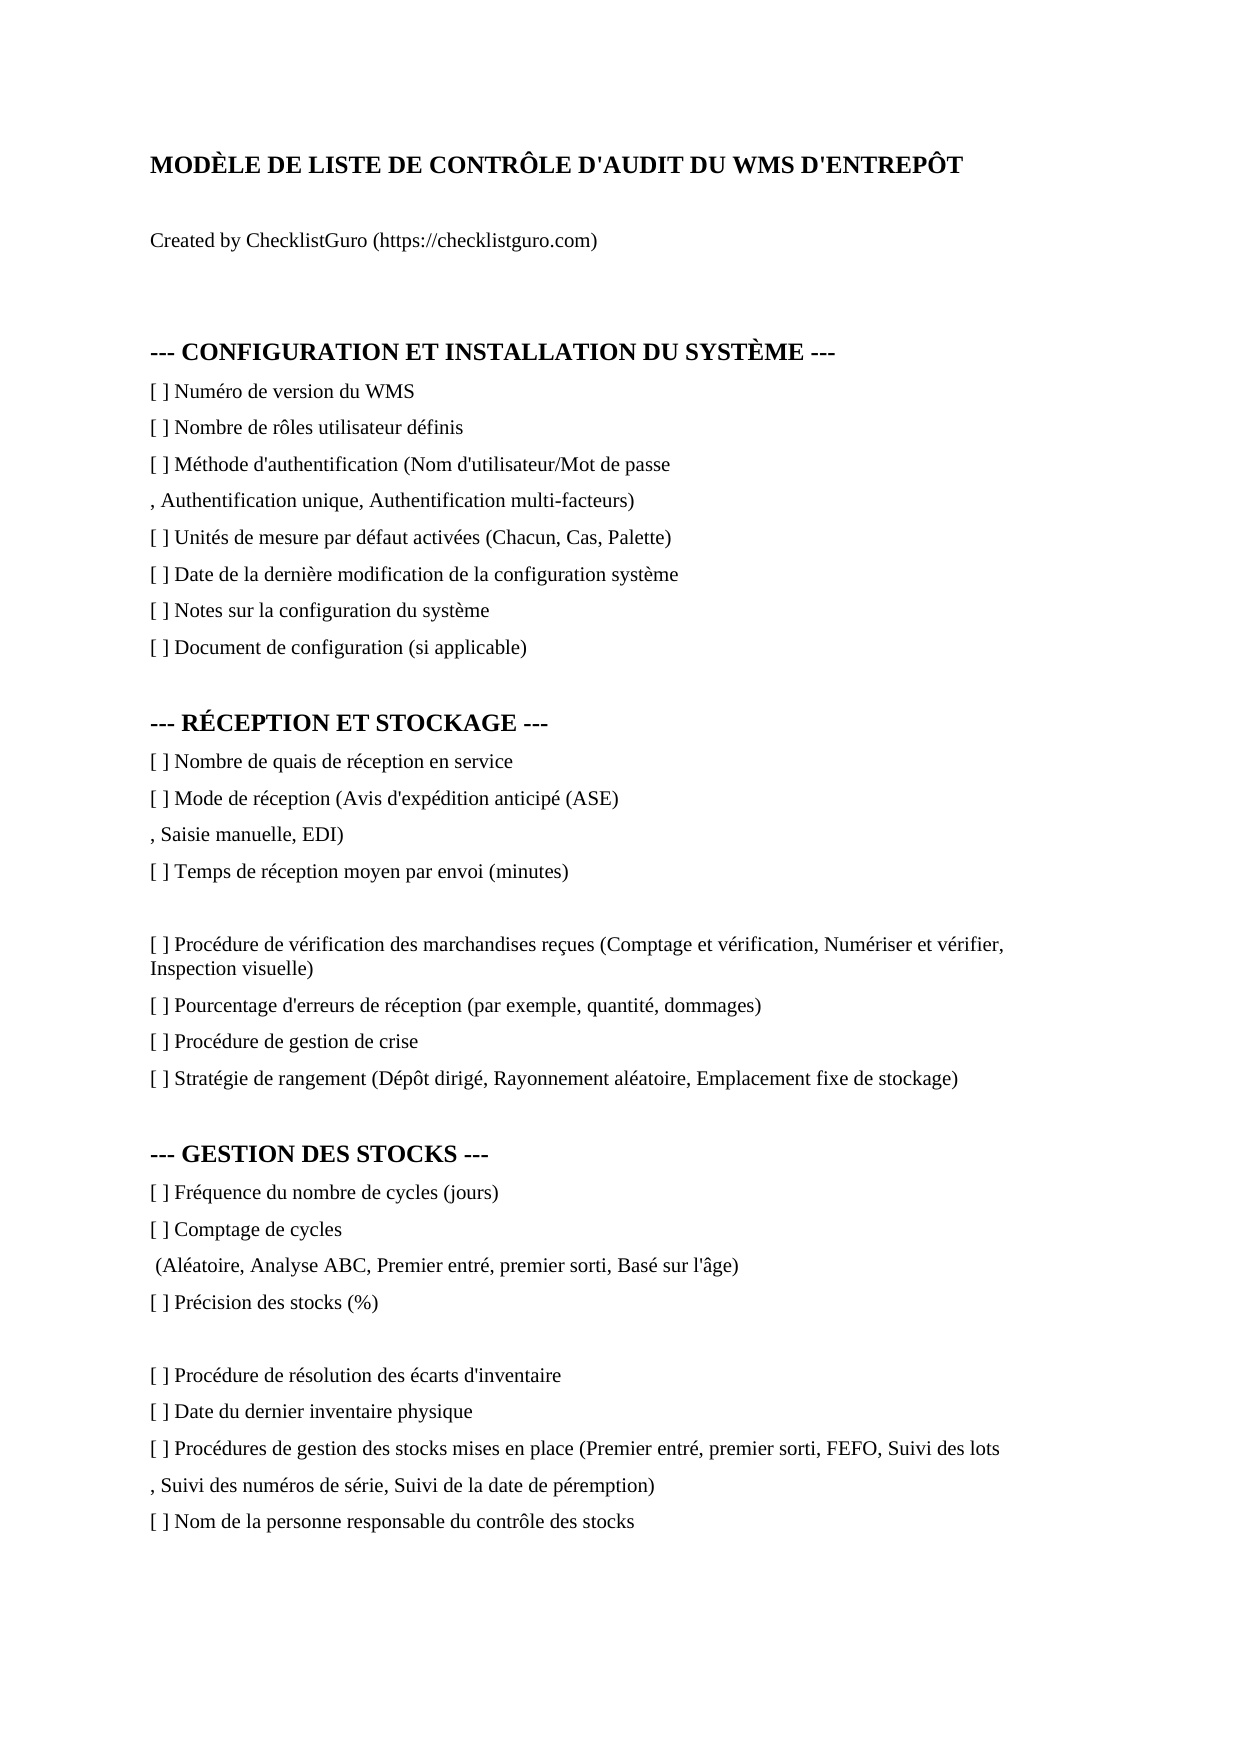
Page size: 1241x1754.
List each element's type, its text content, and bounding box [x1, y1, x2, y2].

text [ ] Procédures de gestion des stocks mises en place (Premier entré, premier sorti, FEFO, Suivi des lots [150, 1436, 1090, 1460]
text [ ] Procédure de gestion de crise [150, 1029, 1090, 1053]
text [ ] Notes sur la configuration du système [150, 598, 1090, 622]
text --- GESTION DES STOCKS --- [150, 1139, 1090, 1167]
text [ ] Comptage de cycles [150, 1217, 1090, 1241]
text [ ] Fréquence du nombre de cycles (jours) [150, 1180, 1090, 1204]
text [ ] Stratégie de rangement (Dépôt dirigé, Rayonnement aléatoire, Emplacement fixe de stockage) [150, 1066, 1090, 1090]
text [ ] Pourcentage d'erreurs de réception (par exemple, quantité, dommages) [150, 992, 1090, 1017]
text [ ] Temps de réception moyen par envoi (minutes) [150, 859, 1090, 883]
text [ ] Mode de réception (Avis d'expédition anticipé (ASE) [150, 786, 1090, 810]
text [ ] Précision des stocks (%) [150, 1290, 1090, 1314]
text Created by ChecklistGuro (https://checklistguro.com) [150, 228, 1090, 252]
text [ ] Nom de la personne responsable du contrôle des stocks [150, 1509, 1090, 1533]
text [ ] Date de la dernière modification de la configuration système [150, 562, 1090, 586]
text , Authentification unique, Authentification multi-facteurs) [150, 488, 1090, 512]
text [ ] Unités de mesure par défaut activées (Chacun, Cas, Palette) [150, 525, 1090, 549]
text [ ] Méthode d'authentification (Nom d'utilisateur/Mot de passe [150, 452, 1090, 476]
text [ ] Procédure de vérification des marchandises reçues (Comptage et vérification, Numériser et vérifier, Inspection visuelle) [150, 932, 1090, 980]
text , Suivi des numéros de série, Suivi de la date de péremption) [150, 1472, 1090, 1497]
text [ ] Date du dernier inventaire physique [150, 1399, 1090, 1423]
text [ ] Nombre de quais de réception en service [150, 749, 1090, 773]
text --- RÉCEPTION ET STOCKAGE --- [150, 708, 1090, 737]
text [ ] Document de configuration (si applicable) [150, 635, 1090, 659]
text , Saisie manuelle, EDI) [150, 822, 1090, 846]
text [ ] Procédure de résolution des écarts d'inventaire [150, 1363, 1090, 1387]
text (Aléatoire, Analyse ABC, Premier entré, premier sorti, Basé sur l'âge) [150, 1253, 1090, 1277]
text --- CONFIGURATION ET INSTALLATION DU SYSTÈME --- [150, 337, 1090, 366]
text MODÈLE DE LISTE DE CONTRÔLE D'AUDIT DU WMS D'ENTREPÔT [150, 150, 1090, 179]
text [ ] Nombre de rôles utilisateur définis [150, 415, 1090, 439]
text [ ] Numéro de version du WMS [150, 379, 1090, 403]
